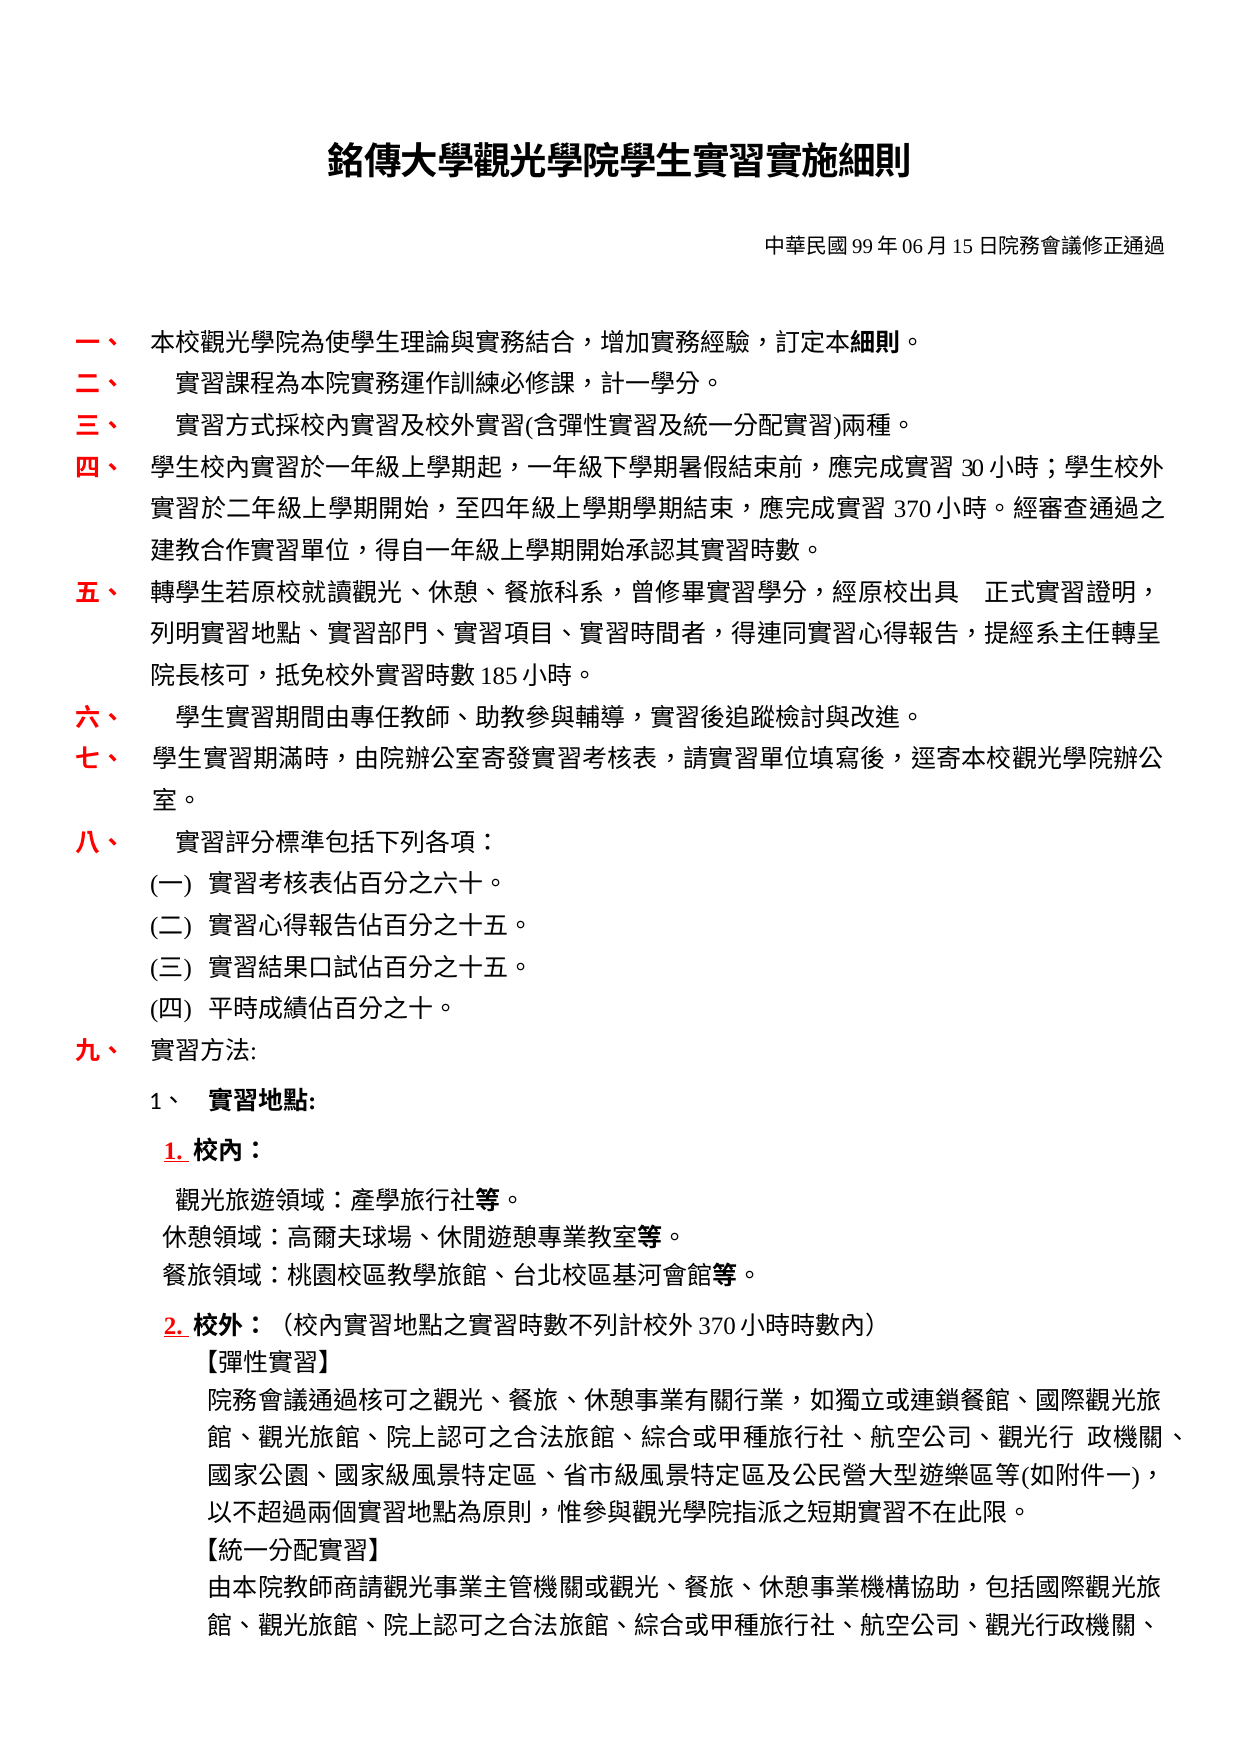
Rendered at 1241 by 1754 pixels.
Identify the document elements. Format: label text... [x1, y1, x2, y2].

text 觀光旅遊領域：產學旅行社等。 [149, 1179, 1165, 1217]
list 實習方法: [75, 1025, 1181, 1067]
list 實習考核表佔百分之六十。 [150, 858, 1165, 900]
list 實習方式採校內實習及校外實習(含彈性實習及統一分配實習)兩種。 [75, 400, 1165, 442]
text 休憩領域：高爾夫球場、休閒遊憩專業教室等。 [150, 1217, 1165, 1254]
text 銘傳大學觀光學院學生實習實施細則 [75, 131, 1165, 186]
text 【統一分配實習】 [75, 1529, 1165, 1567]
text 【彈性實習】 [75, 1342, 1165, 1379]
list 學生實習期滿時，由院辦公室寄發實習考核表，請實習單位填寫後，逕寄本校觀光學院辦公室。 [75, 733, 1165, 817]
list 實習心得報告佔百分之十五。 [150, 900, 1165, 942]
list 實習結果口試佔百分之十五。 [150, 942, 1165, 983]
list 校內： [164, 1129, 1165, 1167]
list 校外：（校內實習地點之實習時數不列計校外370小時時數內） [164, 1304, 1165, 1342]
list 實習課程為本院實務運作訓練必修課，計一學分。 [75, 358, 1165, 400]
text 院務會議通過核可之觀光、餐旅、休憩事業有關行業，如獨立或連鎖餐館、國際觀光旅館、觀光旅館、院上認可之合法旅館、綜合或甲種旅行社、航空公司、觀光行 政機關、國家公園、國家級風景特定區、省市級風景特定區及公民營大型遊樂區等(如附件一)，以不超過兩個實習地點為原則，惟參與觀光學院指派之短期實習不在此限。 [208, 1379, 1165, 1529]
list 轉學生若原校就讀觀光、休憩、餐旅科系，曾修畢實習學分，經原校出具 正式實習證明，列明實習地點、實習部門、實習項目、實習時間者，得連同實習心得報告，提經系主任轉呈院長核可，抵免校外實習時數185小時。 [75, 567, 1165, 692]
list 實習評分標準包括下列各項： [75, 817, 1165, 858]
text 由本院教師商請觀光事業主管機關或觀光、餐旅、休憩事業機構協助，包括國際觀光旅館、觀光旅館、院上認可之合法旅館、綜合或甲種旅行社、航空公司、觀光行政機關、 [208, 1567, 1165, 1642]
list 實習地點: [149, 1079, 1165, 1117]
list 學生校內實習於一年級上學期起，一年級下學期暑假結束前，應完成實習30小時；學生校外實習於二年級上學期開始，至四年級上學期學期結束，應完成實習370小時。經審查通過之建教合作實習單位，得自一年級上學期開始承認其實習時數。 [75, 442, 1165, 567]
list 學生實習期間由專任教師、助教參與輔導，實習後追蹤檢討與改進。 [75, 692, 1165, 733]
text 餐旅領域：桃園校區教學旅館、台北校區基河會館等。 [150, 1254, 1165, 1292]
list 本校觀光學院為使學生理論與實務結合，增加實務經驗，訂定本細則。 [75, 317, 1165, 358]
list 平時成績佔百分之十。 [150, 983, 1165, 1025]
text 中華民國99年06月15 日院務會議修正通過 [75, 223, 1165, 261]
